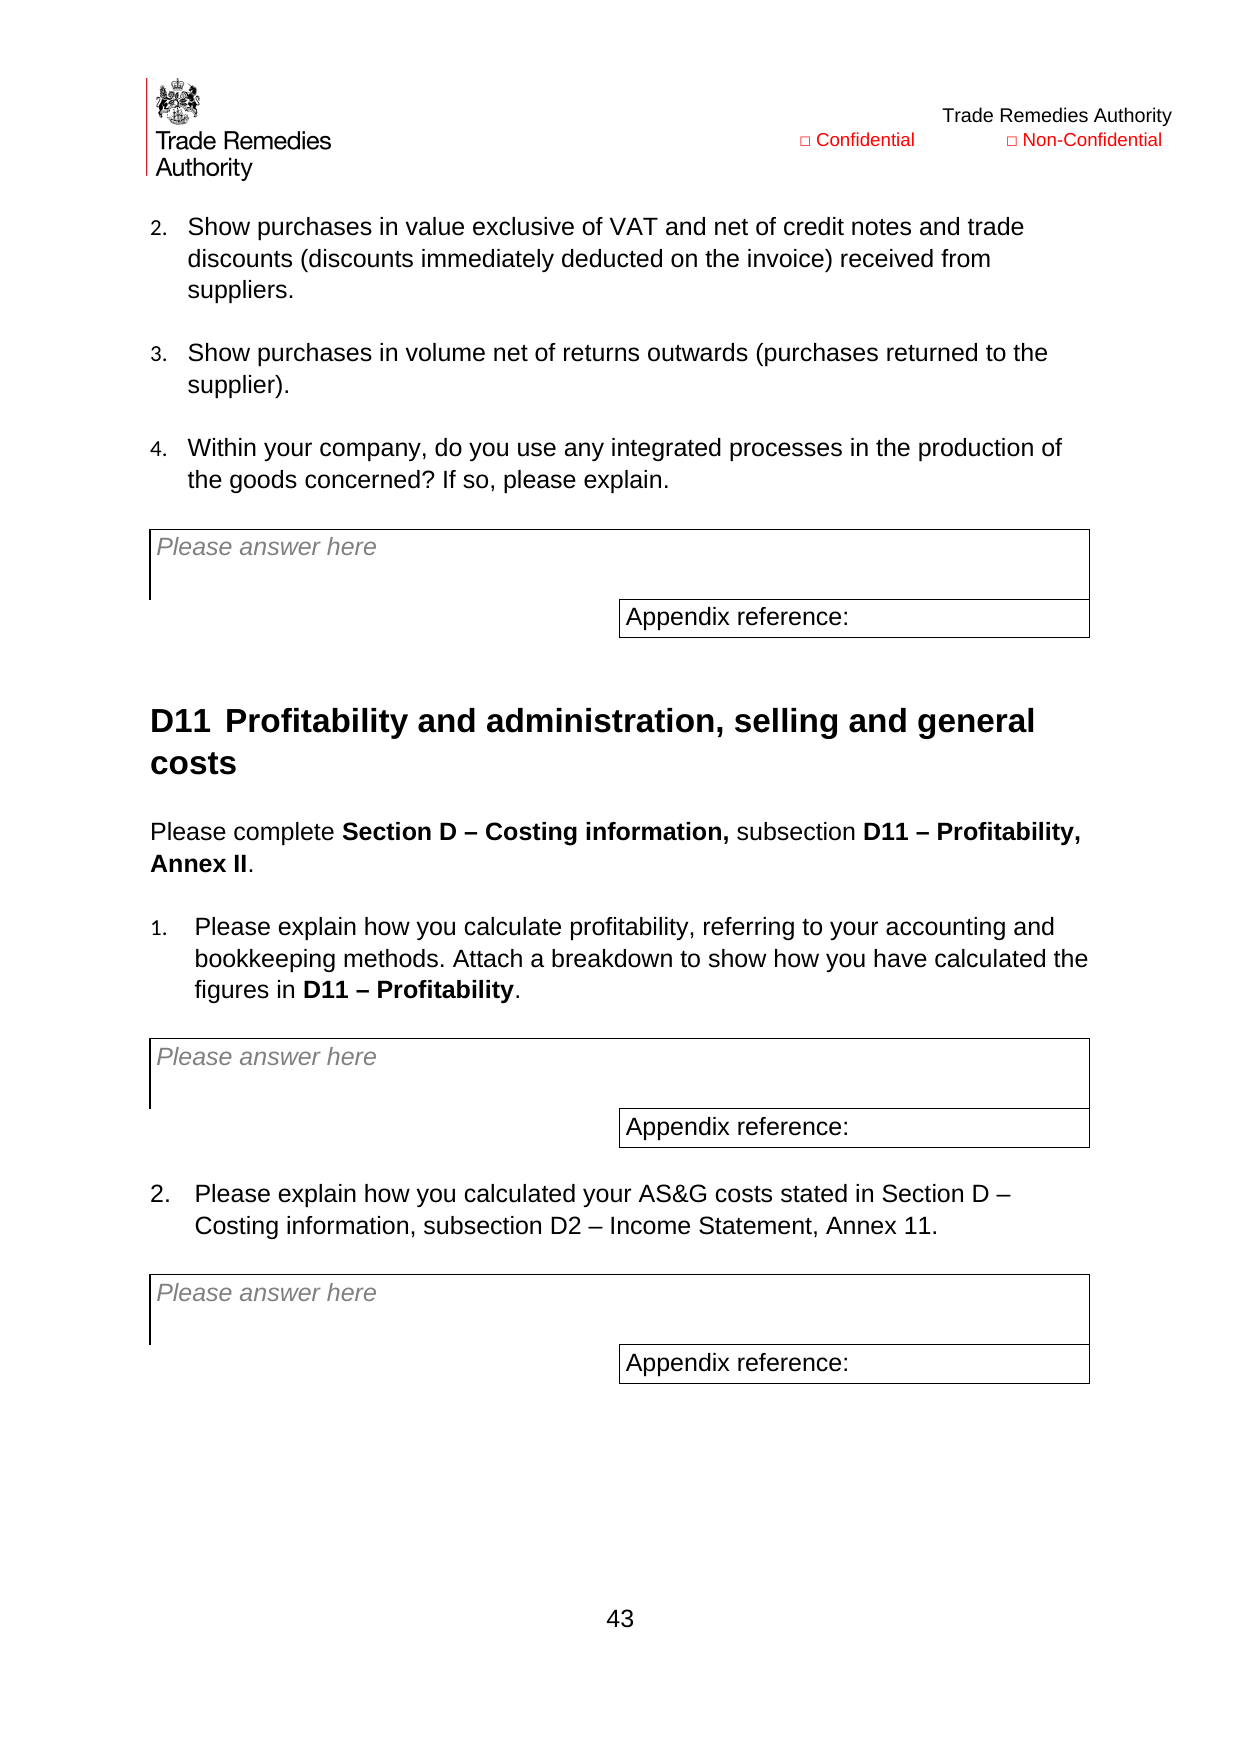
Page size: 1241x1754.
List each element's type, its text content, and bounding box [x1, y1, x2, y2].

text Please complete Section D – Costing information, subsection D11 – Profitability, Annex II. [150, 817, 1090, 877]
table_header Please answer here [151, 1039, 1089, 1108]
table_header Please answer here [151, 1275, 1089, 1344]
table_cell [150, 1345, 619, 1382]
list Within your company, do you use any integrated processes in the production of the goods concerned? If so, please explain. [150, 433, 1090, 494]
list Show purchases in value exclusive of VAT and net of credit notes and trade discounts (discounts immediately deducted on the invoice) received from suppliers. [150, 212, 1090, 304]
table_header Please answer here [151, 530, 1089, 598]
table_cell [150, 600, 619, 637]
table_cell Appendix reference: [620, 1109, 1089, 1147]
list Please explain how you calculated your AS&G costs stated in Section D – Costing information, subsection D2 – Income Statement, Annex 11. [150, 1179, 1090, 1240]
table_cell Appendix reference: [620, 1345, 1089, 1382]
list Show purchases in volume net of returns outwards (purchases returned to the supplier). [150, 338, 1090, 399]
list Please explain how you calculate profitability, referring to your accounting and bookkeeping methods. Attach a breakdown to show how you have calculated the figures in D11 – Profitability. [150, 912, 1090, 1004]
table_cell Appendix reference: [620, 600, 1089, 637]
table_cell [150, 1109, 619, 1147]
subtitle D11 Profitability and administration, selling and general costs [150, 701, 1090, 782]
